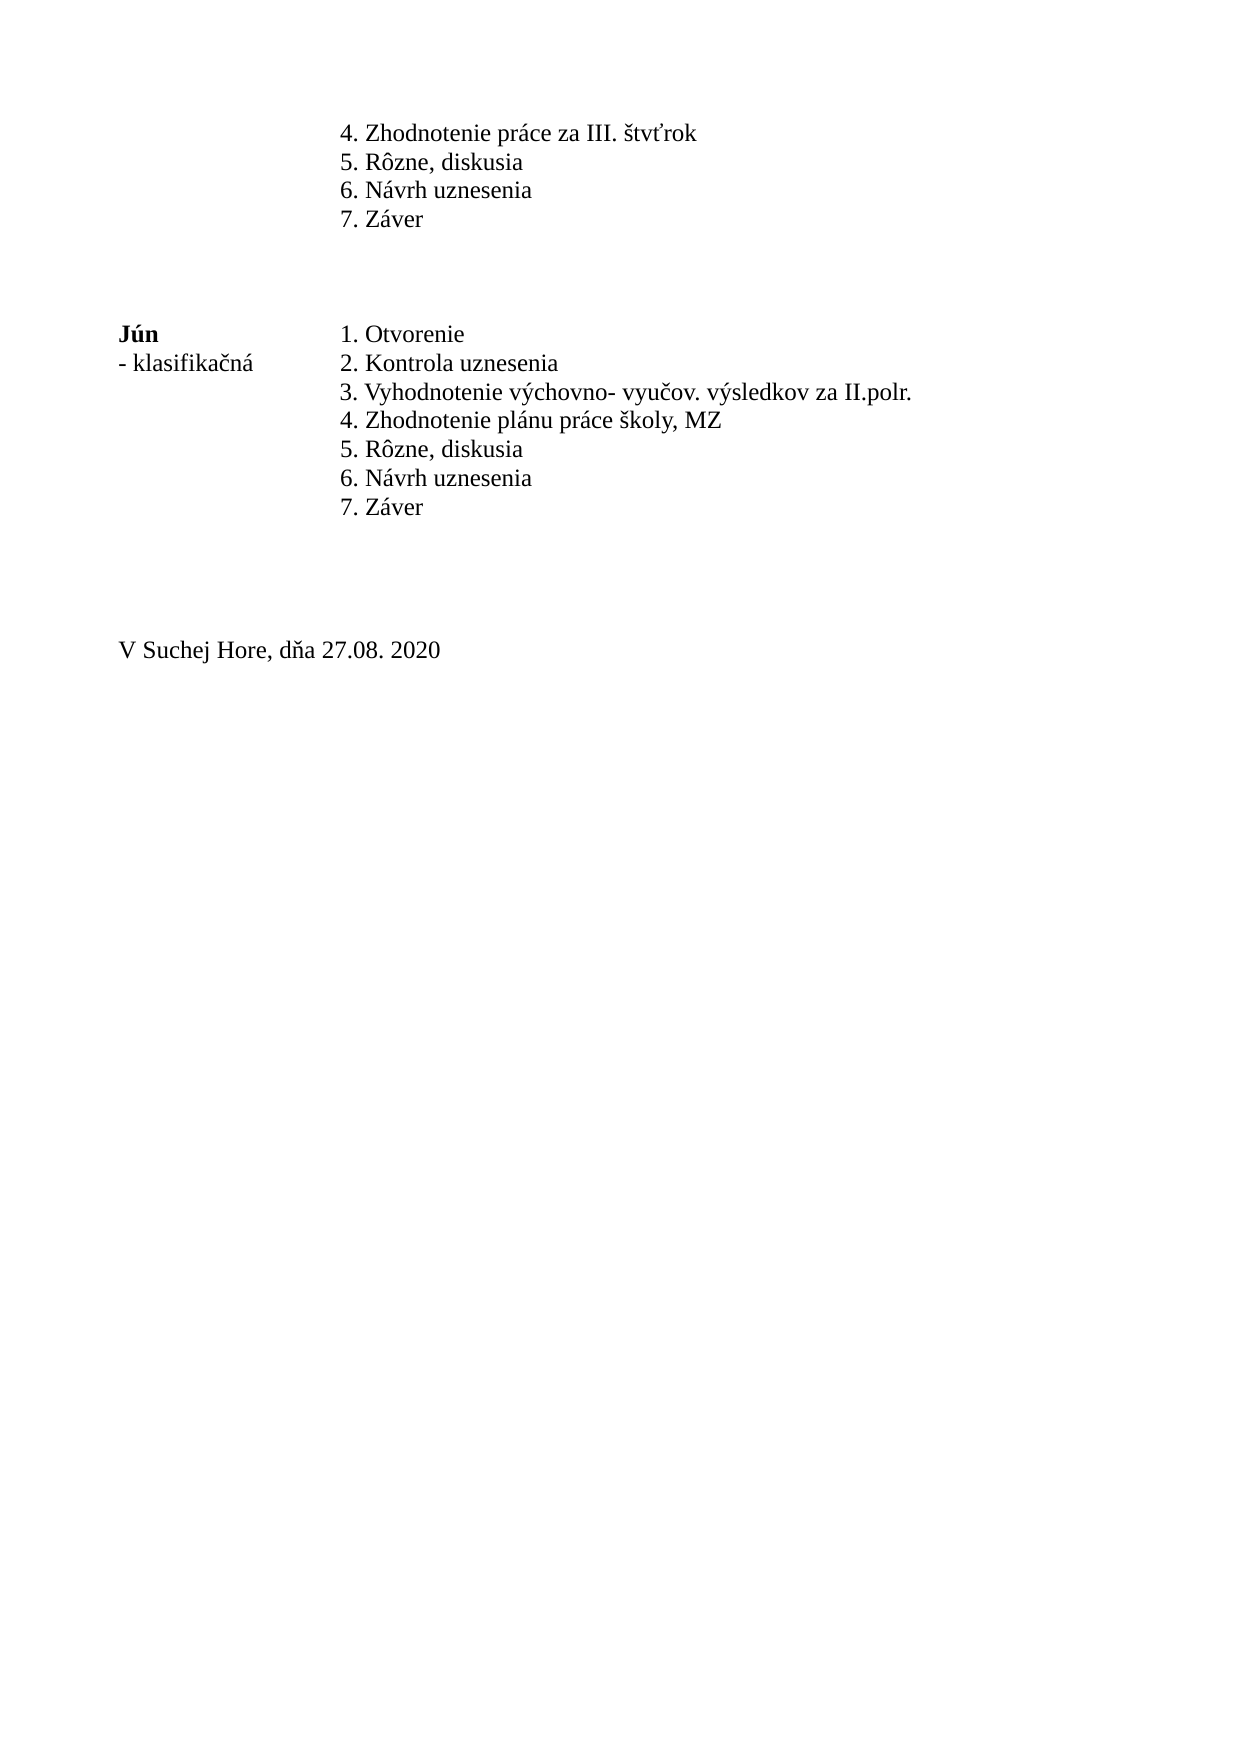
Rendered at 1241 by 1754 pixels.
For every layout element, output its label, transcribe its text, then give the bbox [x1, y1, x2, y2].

text 5. Rôzne, diskusia [118, 147, 1122, 176]
text 6. Návrh uznesenia [118, 463, 1122, 492]
text 4. Zhodnotenie práce za III. štvťrok [118, 118, 1122, 147]
text 7. Záver [118, 204, 1122, 233]
text 3. Vyhodnotenie výchovno- vyučov. výsledkov za II.polr. [339, 377, 1122, 406]
text Jún 1. Otvorenie [118, 319, 1122, 348]
text 5. Rôzne, diskusia [118, 434, 1122, 463]
text - klasifikačná 2. Kontrola uznesenia [118, 348, 1122, 377]
text 6. Návrh uznesenia [118, 176, 1122, 204]
text 4. Zhodnotenie plánu práce školy, MZ [118, 406, 1122, 434]
text 7. Záver [118, 492, 1122, 521]
text V Suchej Hore, dňa 27.08. 2020 [118, 636, 1122, 664]
